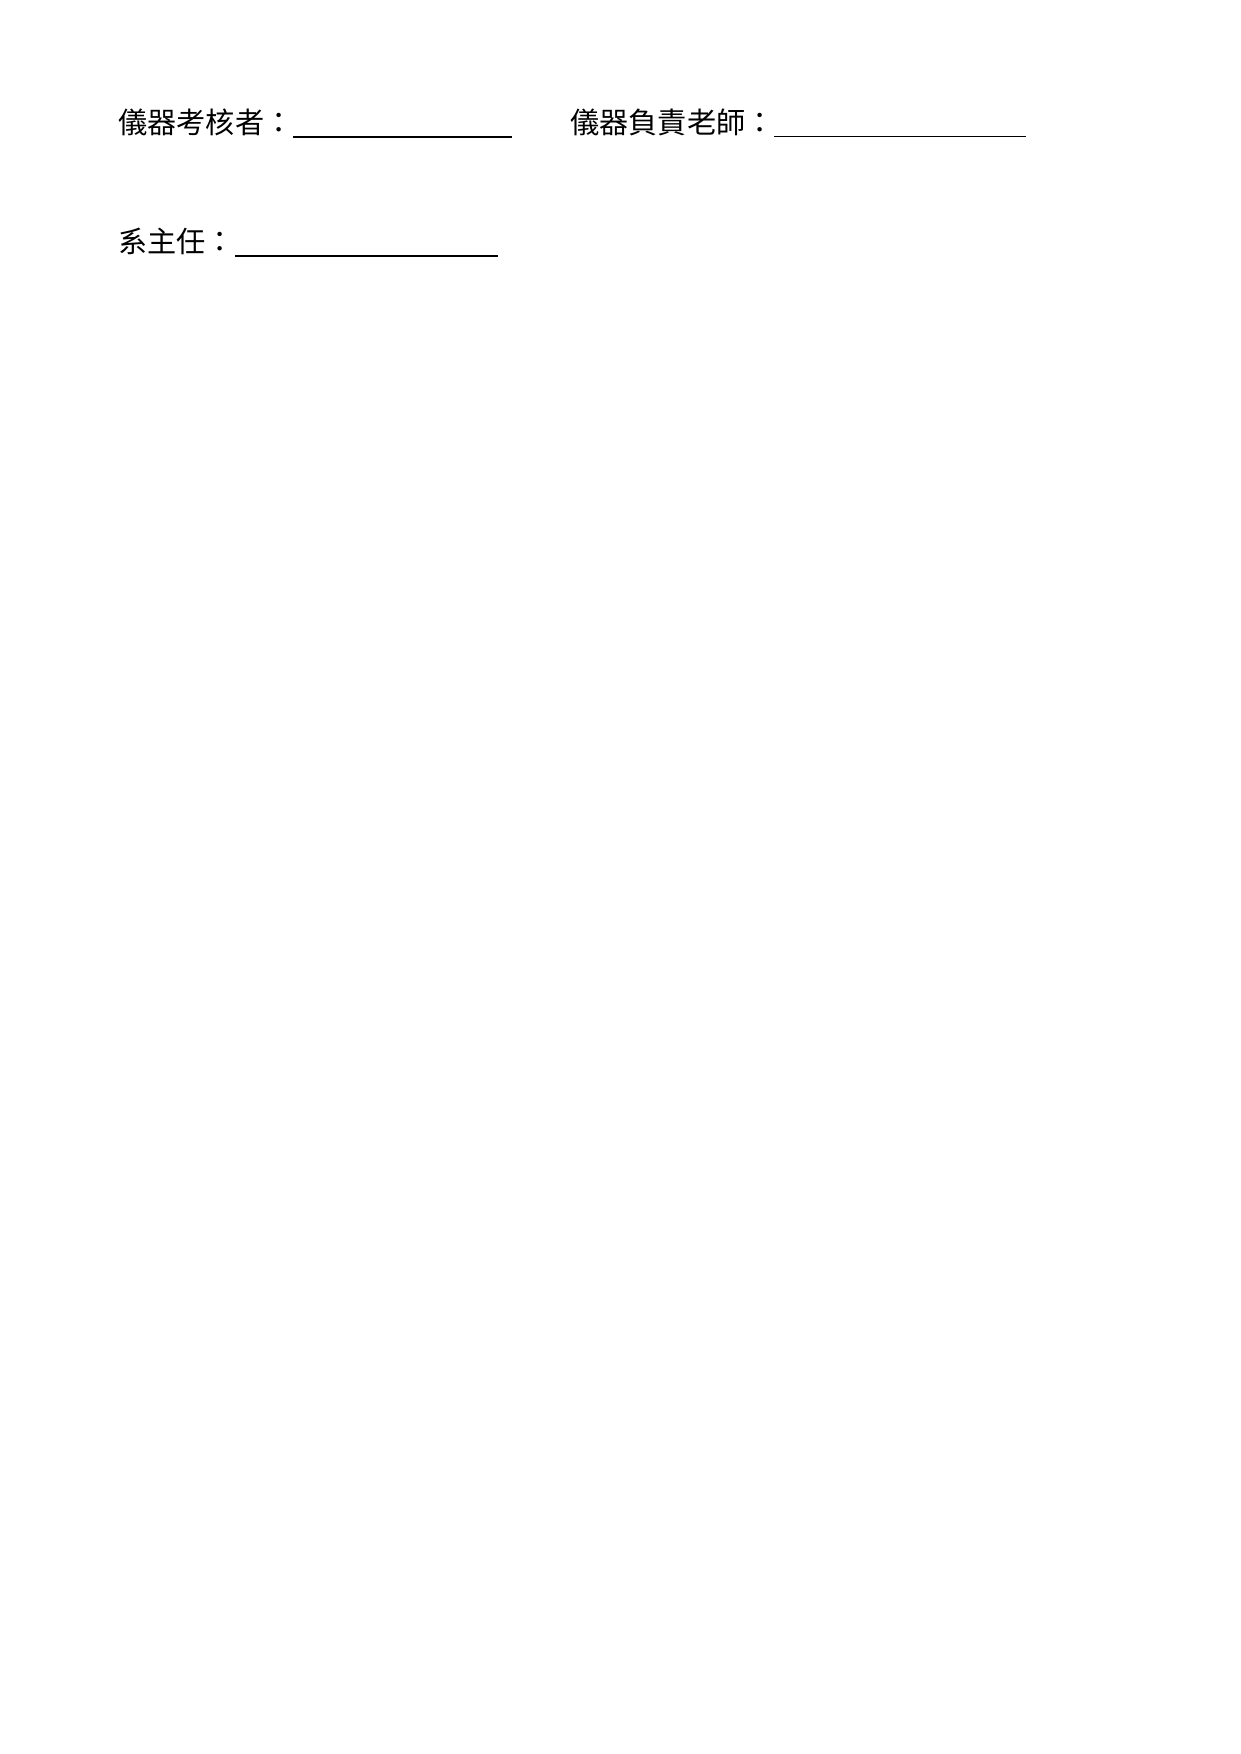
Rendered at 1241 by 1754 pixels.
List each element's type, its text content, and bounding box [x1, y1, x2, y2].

text 系主任： [118, 198, 1122, 261]
text 儀器考核者： 儀器負責老師： [118, 79, 1122, 142]
